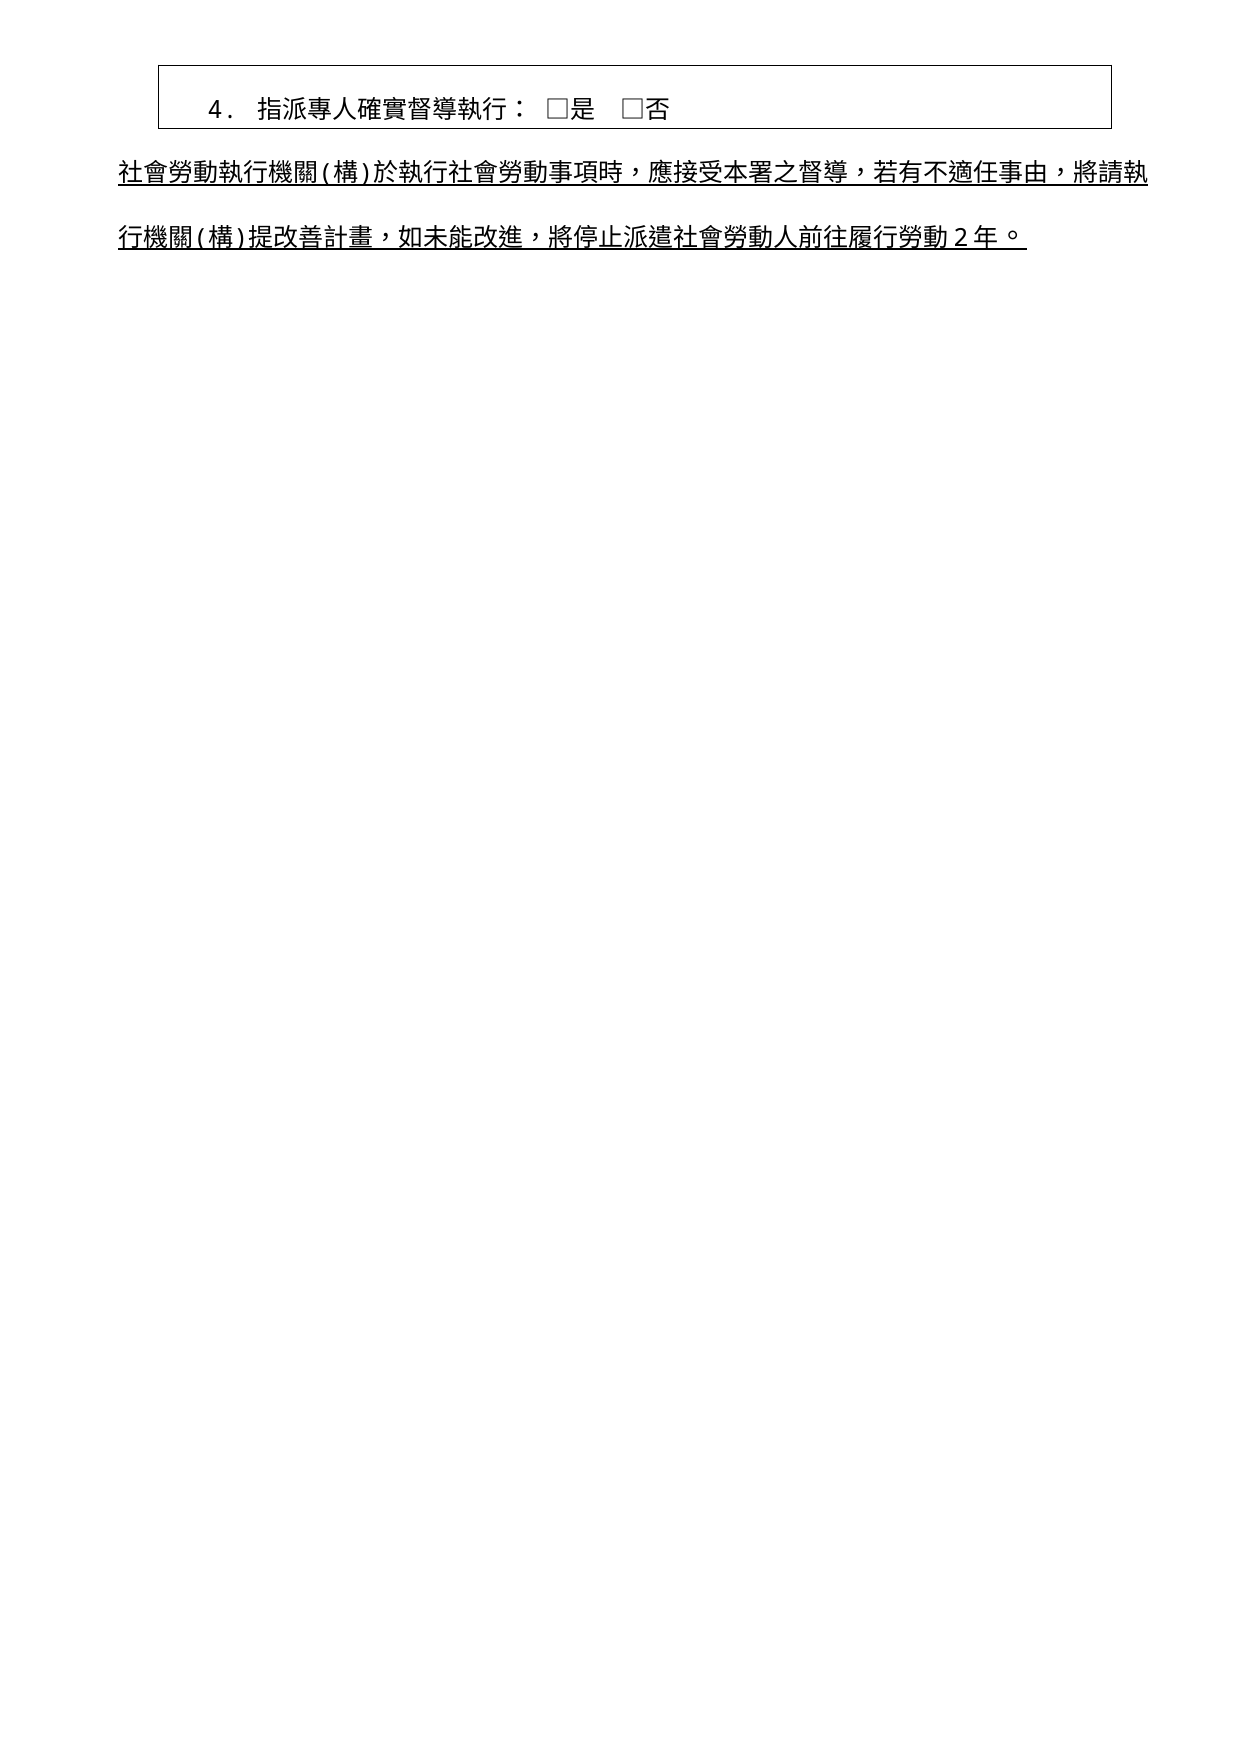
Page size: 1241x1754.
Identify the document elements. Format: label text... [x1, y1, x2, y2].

text 社會勞動執行機關(構)於執行社會勞動事項時，應接受本署之督導，若有不適任事由，將請執行機關(構)提改善計畫，如未能改進，將停止派遣社會勞動人前往履行勞動2年。 [118, 129, 1166, 254]
table_cell 已了解執行社會勞動之程序及處理原則：□是 □否 提供實施勞動地點與申請內容是否相符： □是 □否 實施勞動地點、項目是否合宜並符合公益： □是 □否 指派專人確實督導執行： □是 □否 [159, 66, 1111, 128]
